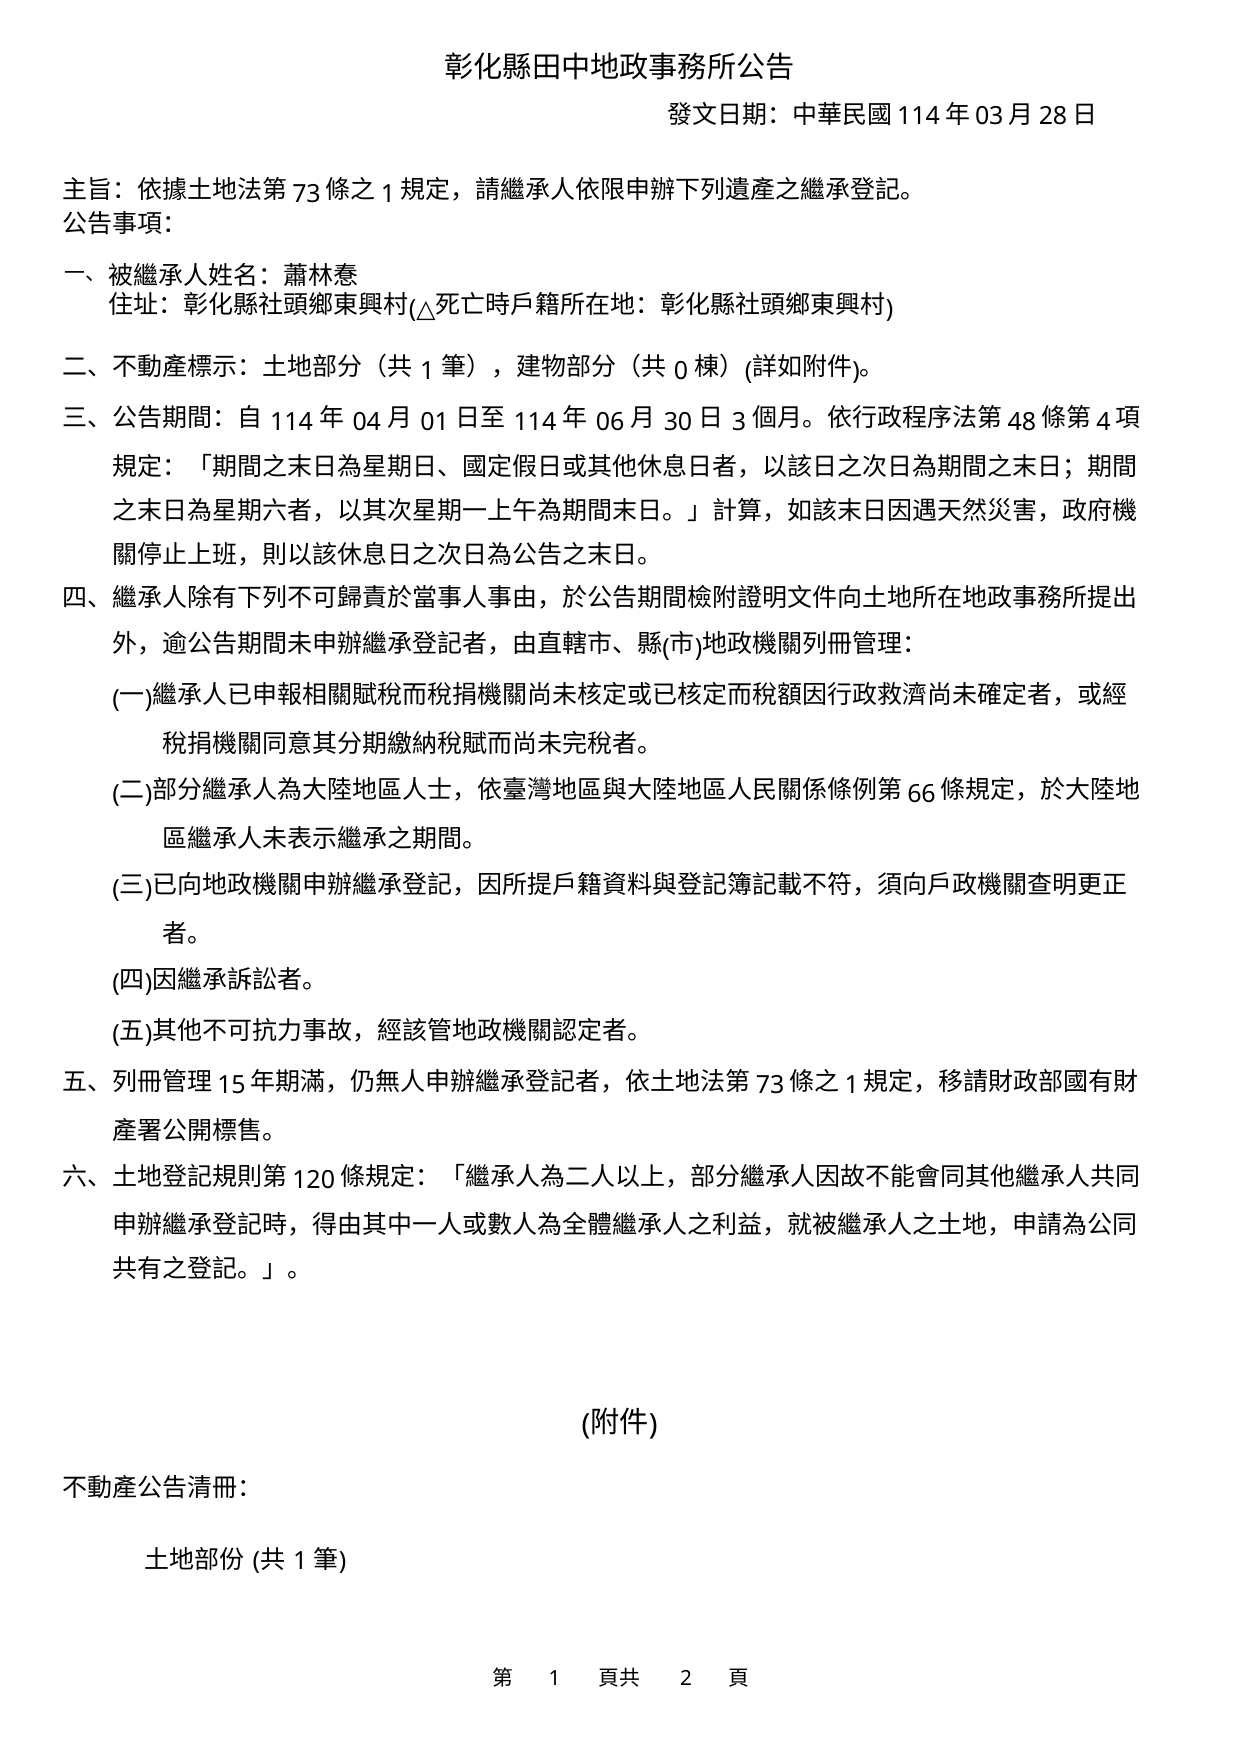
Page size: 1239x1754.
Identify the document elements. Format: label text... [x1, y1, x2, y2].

table_cell [1177, 1392, 1239, 1453]
table_cell [585, 135, 653, 176]
table_header [718, 0, 759, 41]
table_cell [523, 1352, 585, 1392]
table_cell [483, 95, 523, 135]
table_cell [0, 176, 62, 216]
table_cell 土地部份 (共 1 筆) [62, 1526, 1177, 1597]
table_header [759, 0, 1177, 41]
table_header [109, 0, 482, 41]
table_cell [1177, 41, 1239, 94]
table_cell [0, 1526, 62, 1597]
table_cell [483, 1598, 523, 1657]
table_cell [585, 1352, 653, 1392]
table_cell [0, 312, 62, 353]
table_cell 頁 [718, 1658, 759, 1698]
table_cell [62, 95, 109, 135]
table_cell [653, 1598, 667, 1657]
table_cell 發文日期：中華民國114年03月28日 [667, 95, 1177, 135]
table_cell 第 [483, 1658, 523, 1698]
table_cell [0, 1658, 62, 1698]
table_header [0, 0, 62, 41]
table_cell 1 [523, 1658, 585, 1698]
table_cell 被繼承人姓名：蕭林惷 住址：彰化縣社頭鄉東興村(△死亡時戶籍所在地：彰化縣社頭鄉東興村) [109, 261, 1177, 353]
table_header [483, 0, 523, 41]
table_cell [109, 1352, 482, 1392]
table_header [62, 0, 109, 41]
table_cell [0, 41, 62, 94]
table_cell [718, 1598, 759, 1657]
table_cell (附件) [62, 1392, 1177, 1453]
table_cell [0, 216, 62, 261]
table_header [653, 0, 667, 41]
table_cell 一、 [62, 261, 109, 312]
table_cell [0, 95, 62, 135]
table_cell [1177, 95, 1239, 135]
table_cell [0, 1352, 62, 1392]
table_cell [759, 1352, 1177, 1392]
table_cell [0, 1598, 62, 1657]
table_cell [667, 1598, 718, 1657]
table_cell 2 [653, 1658, 718, 1698]
table_cell [1177, 135, 1239, 176]
table_cell [718, 135, 759, 176]
table_cell [109, 95, 482, 135]
table_cell [1177, 353, 1239, 1352]
table_cell [483, 135, 523, 176]
table_cell [1177, 261, 1239, 312]
table_cell [0, 353, 62, 1352]
table_cell [1177, 1598, 1239, 1657]
table_cell [1177, 312, 1239, 353]
table_cell [109, 1658, 482, 1698]
table_cell [0, 261, 62, 312]
table_cell 頁共 [585, 1658, 653, 1698]
table_cell [523, 1598, 585, 1657]
table_cell [0, 1392, 62, 1453]
table_cell [523, 135, 585, 176]
table_cell [62, 312, 109, 353]
table_cell [653, 1352, 667, 1392]
table_cell [62, 135, 109, 176]
table_cell [1177, 176, 1239, 216]
table_cell [109, 1598, 482, 1657]
table_header [667, 0, 718, 41]
table_header [1177, 0, 1239, 41]
table_cell [1177, 1352, 1239, 1392]
table_header [523, 0, 585, 41]
table_cell [0, 1454, 62, 1526]
table_cell [1177, 1526, 1239, 1597]
table_cell [62, 1352, 109, 1392]
table_header [585, 0, 653, 41]
table_cell [523, 95, 585, 135]
table_cell [653, 135, 667, 176]
table_cell 二、不動產標示：土地部分（共 1 筆），建物部分（共 0 棟）(詳如附件)。 三、公告期間：自 114 年 04 月 01 日至 114 年 06 月 30 日 3 個月。依行政程序法第48條第4項 規定：「期間之末日為星期日、國定假日或其他休息日者，以該日之次日為期間之末日；期間 之末日為星期六者，以其次星期一上午為期間末日。」計算，如該末日因遇天然災害，政府機 關停止上班，則以該休息日之次日為公告之末日。 四、繼承人除有下列不可歸責於當事人事由，於公告期間檢附證明文件向土地所在地政事務所提出 外，逾公告期間未申辦繼承登記者，由直轄市、縣(市)地政機關列冊管理： (一)繼承人已申報相關賦稅而稅捐機關尚未核定或已核定而稅額因行政救濟尚未確定者，或經 稅捐機關同意其分期繳納稅賦而尚未完稅者。 (二)部分繼承人為大陸地區人士，依臺灣地區與大陸地區人民關係條例第66條規定，於大陸地 區繼承人未表示繼承之期間。 (三)已向地政機關申辦繼承登記，因所提戶籍資料與登記簿記載不符，須向戶政機關查明更正 者。 (四)因繼承訴訟者。 (五)其他不可抗力事故，經該管地政機關認定者。 五、列冊管理15年期滿，仍無人申辦繼承登記者，依土地法第73條之1規定，移請財政部國有財 產署公開標售。 六、土地登記規則第120條規定：「繼承人為二人以上，部分繼承人因故不能會同其他繼承人共同 申辦繼承登記時，得由其中一人或數人為全體繼承人之利益，就被繼承人之土地，申請為公同 共有之登記。」。 [62, 353, 1177, 1352]
table_cell 不動產公告清冊： [62, 1454, 1177, 1526]
table_cell [109, 135, 482, 176]
table_cell [62, 1658, 109, 1698]
table_cell [759, 135, 1177, 176]
table_cell [759, 1658, 1177, 1698]
table_cell [718, 1352, 759, 1392]
table_cell [585, 95, 653, 135]
table_cell 主旨：依據土地法第73條之1規定，請繼承人依限申辦下列遺產之繼承登記。 公告事項： [62, 176, 1177, 261]
table_cell [1177, 1658, 1239, 1698]
table_cell [585, 1598, 653, 1657]
table_cell [667, 135, 718, 176]
table_cell [759, 1598, 1177, 1657]
table_cell [653, 95, 667, 135]
table_cell [62, 1598, 109, 1657]
table_cell [1177, 216, 1239, 261]
table_cell [667, 1352, 718, 1392]
table_cell [483, 1352, 523, 1392]
table_cell 彰化縣田中地政事務所公告 [62, 41, 1177, 94]
table_cell [1177, 1454, 1239, 1526]
table_cell [0, 135, 62, 176]
